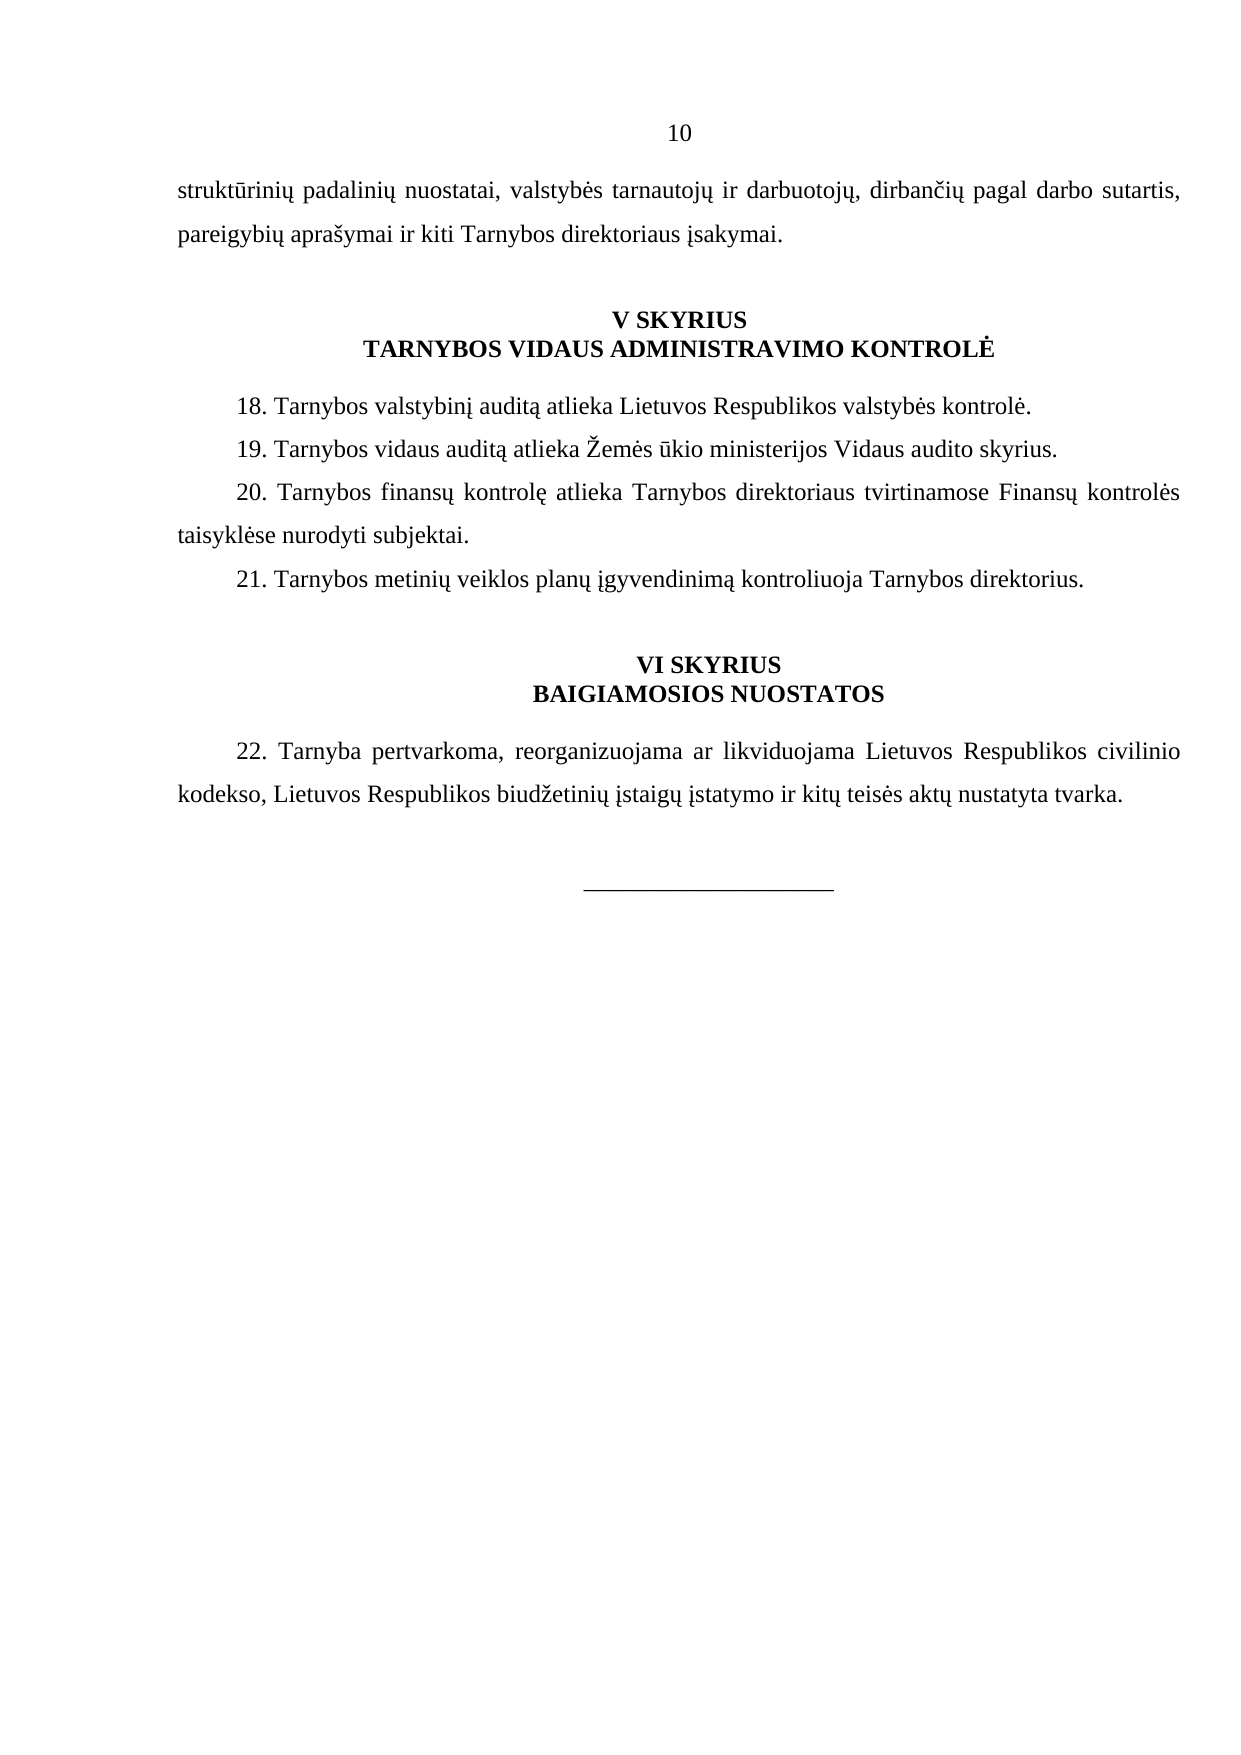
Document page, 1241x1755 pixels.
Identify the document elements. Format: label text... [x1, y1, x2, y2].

text struktūrinių padalinių nuostatai, valstybės tarnautojų ir darbuotojų, dirbančių pagal darbo sutartis, pareigybių aprašymai ir kiti Tarnybos direktoriaus įsakymai. [177, 176, 1181, 247]
text V SKYRIUS [177, 305, 1181, 334]
text 21. Tarnybos metinių veiklos planų įgyvendinimą kontroliuoja Tarnybos direktorius. [177, 564, 1181, 592]
text 19. Tarnybos vidaus auditą atlieka Žemės ūkio ministerijos Vidaus audito skyrius. [177, 434, 1181, 463]
text ____________________ [177, 866, 1181, 894]
text TARNYBOS VIDAUS ADMINISTRAVIMO KONTROLĖ [177, 334, 1181, 362]
text BAIGIAMOSIOS NUOSTATOS [177, 679, 1181, 707]
text 22. Tarnyba pertvarkoma, reorganizuojama ar likviduojama Lietuvos Respublikos civilinio kodekso, Lietuvos Respublikos biudžetinių įstaigų įstatymo ir kitų teisės aktų nustatyta tvarka. [177, 736, 1181, 808]
text 18. Tarnybos valstybinį auditą atlieka Lietuvos Respublikos valstybės kontrolė. [177, 391, 1181, 420]
text VI SKYRIUS [177, 650, 1181, 679]
text 20. Tarnybos finansų kontrolę atlieka Tarnybos direktoriaus tvirtinamose Finansų kontrolės taisyklėse nurodyti subjektai. [177, 477, 1181, 549]
